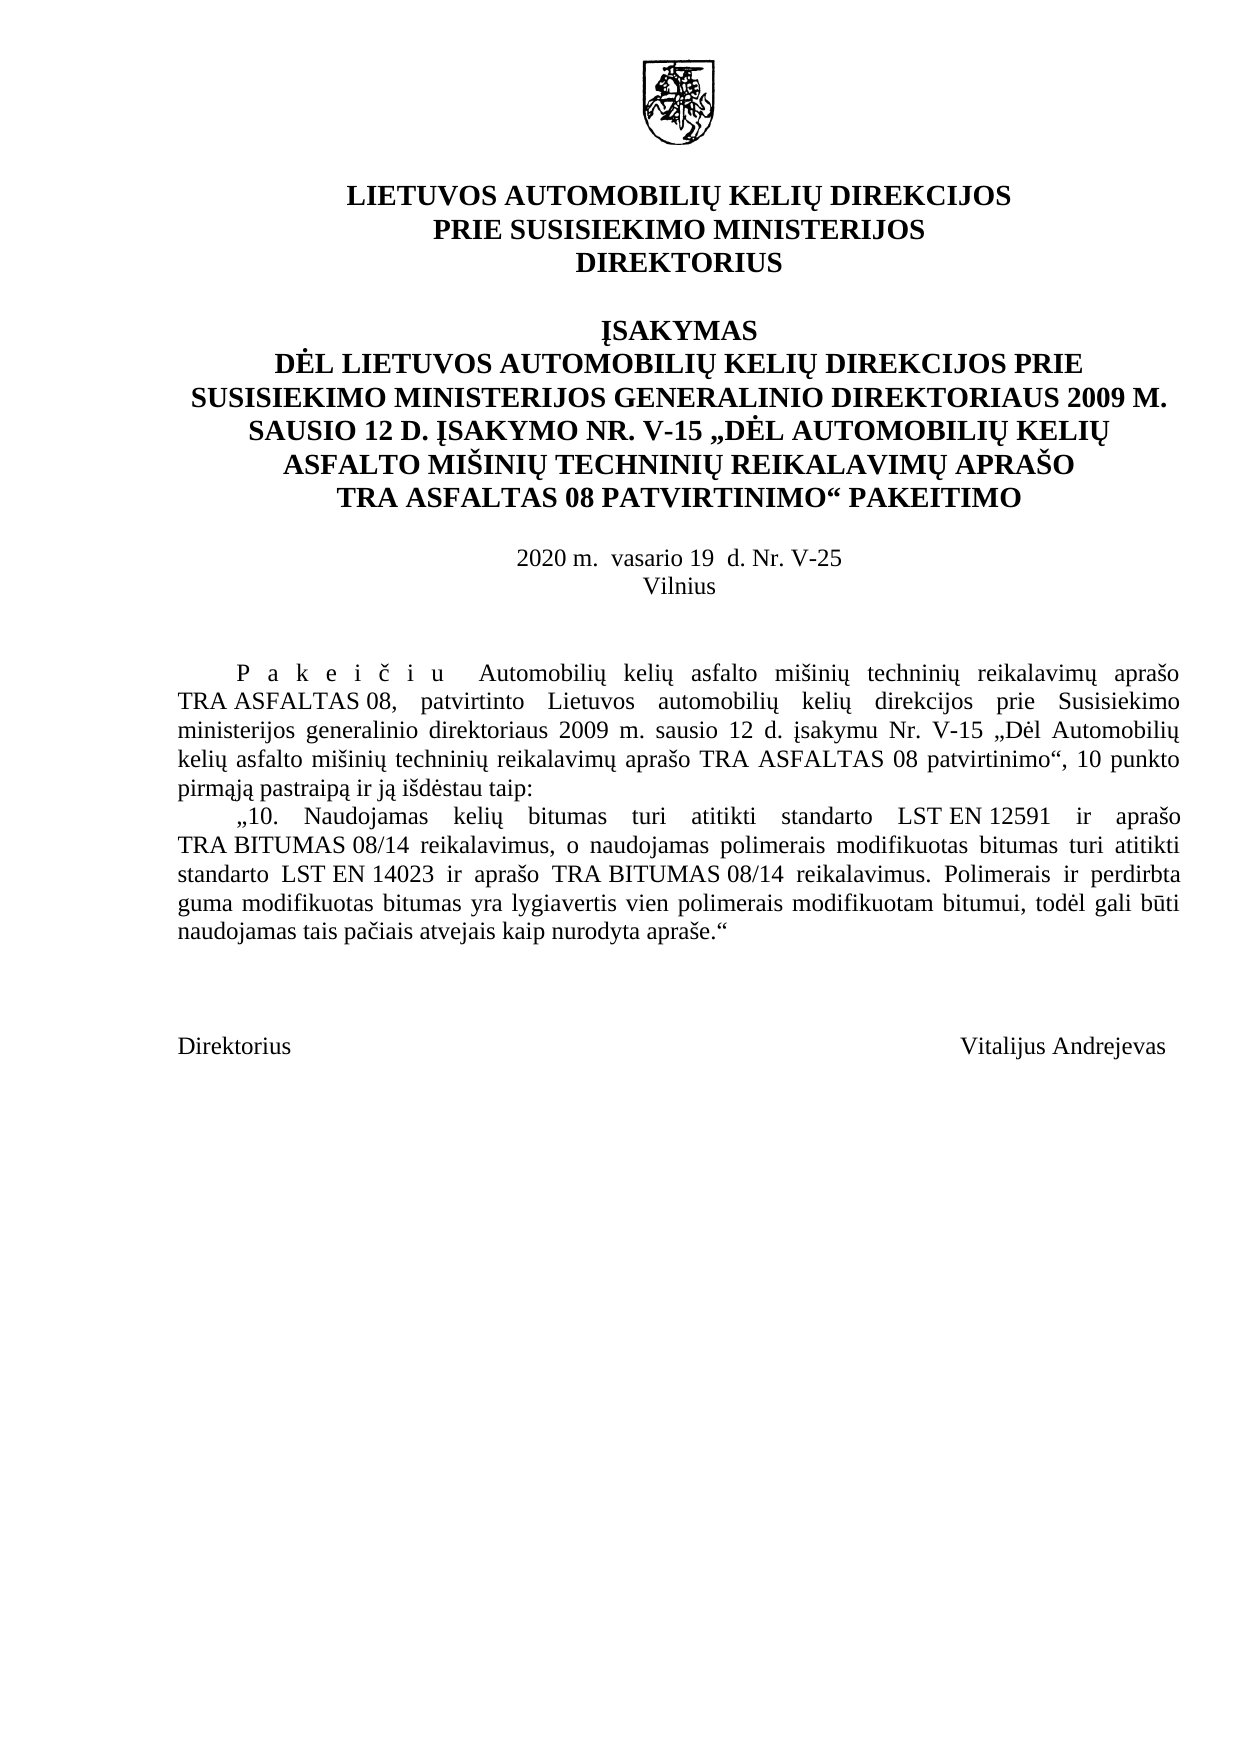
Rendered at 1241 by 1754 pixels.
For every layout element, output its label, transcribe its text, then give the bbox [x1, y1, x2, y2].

text Direktorius Vitalijus Andrejevas [177, 1031, 1181, 1060]
text ĮSAKYMAS [177, 313, 1181, 346]
text Vilnius [177, 571, 1181, 600]
text 2020 m. vasario 19 d. Nr. V-25 [177, 543, 1181, 571]
text PRIE SUSISIEKIMO MINISTERIJOS [177, 212, 1181, 246]
text DĖL LIETUVOS AUTOMOBILIŲ KELIŲ DIREKCIJOS PRIE SUSISIEKIMO MINISTERIJOS GENERALINIO DIREKTORIAUS 2009 M. SAUSIO 12 D. ĮSAKYMO NR. V-15 „DĖL AUTOMOBILIŲ KELIŲ ASFALTO MIŠINIŲ TECHNINIŲ REIKALAVIMŲ APRAŠO TRA ASFALTAS 08 PATVIRTINIMO“ PAKEITIMO [177, 346, 1181, 514]
text „10. Naudojamas kelių bitumas turi atitikti standarto LST EN 12591 ir aprašo TRA BITUMAS 08/14 reikalavimus, o naudojamas polimerais modifikuotas bitumas turi atitikti standarto LST EN 14023 ir aprašo TRA BITUMAS 08/14 reikalavimus. Polimerais ir perdirbta guma modifikuotas bitumas yra lygiavertis vien polimerais modifikuotam bitumui, todėl gali būti naudojamas tais pačiais atvejais kaip nurodyta apraše.“ [177, 801, 1181, 945]
text P a k e i č i u Automobilių kelių asfalto mišinių techninių reikalavimų aprašo TRA ASFALTAS 08, patvirtinto Lietuvos automobilių kelių direkcijos prie Susisiekimo ministerijos generalinio direktoriaus 2009 m. sausio 12 d. įsakymu Nr. V-15 „Dėl Automobilių kelių asfalto mišinių techninių reikalavimų aprašo TRA ASFALTAS 08 patvirtinimo“, 10 punkto pirmąją pastraipą ir ją išdėstau taip: [177, 658, 1181, 801]
text DIREKTORIUS [177, 246, 1181, 279]
text LIETUVOS AUTOMOBILIŲ KELIŲ DIREKCIJOS [177, 178, 1181, 212]
